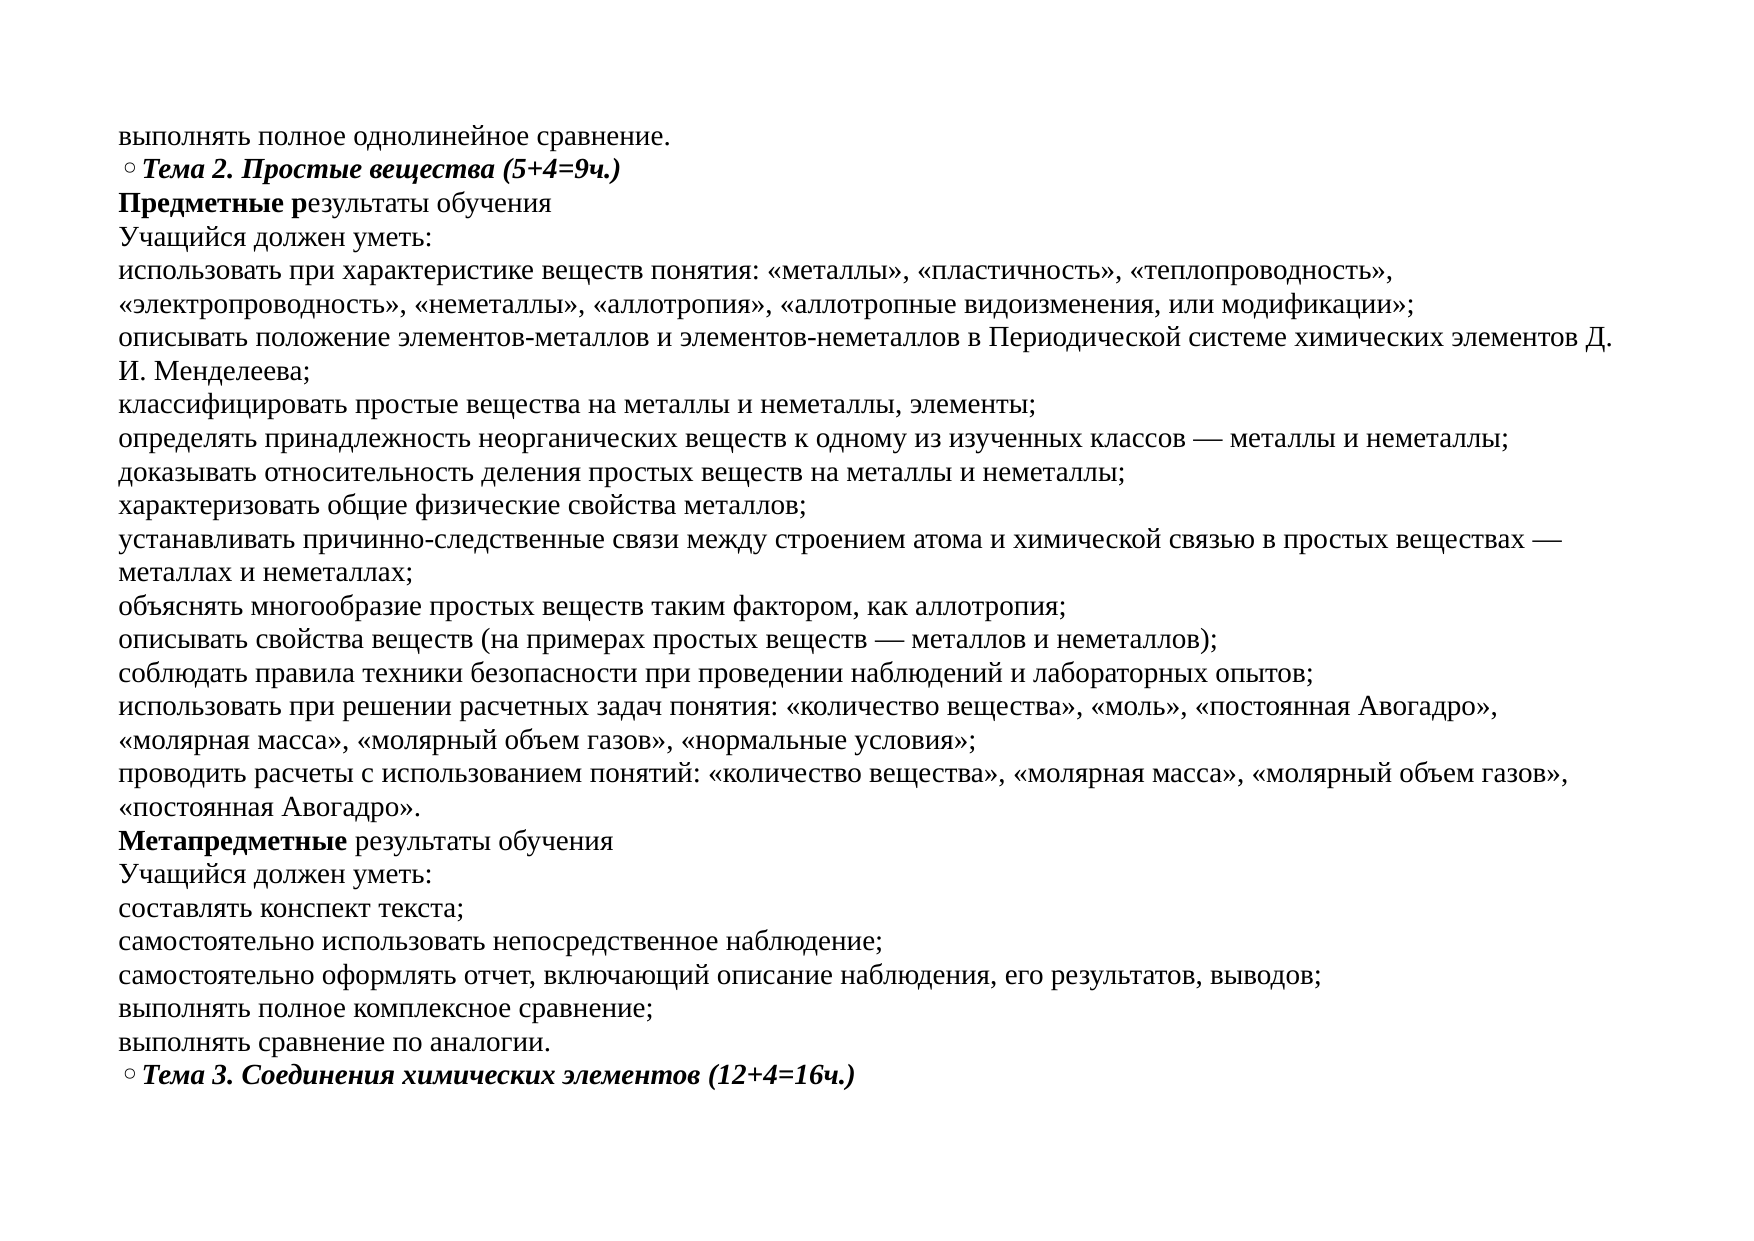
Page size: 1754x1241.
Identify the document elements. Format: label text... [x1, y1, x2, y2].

text использовать при характеристике веществ понятия: «металлы», «пластичность», «теплопроводность», «электропроводность», «неметаллы», «аллотропия», «аллотропные видоизменения, или модификации»; [118, 252, 1636, 319]
text описывать положение элементов-металлов и элементов-неметаллов в Периодической системе химических элементов Д. И. Менделеева; [118, 319, 1636, 387]
text устанавливать причинно-следственные связи между строением атома и химической связью в простых веществах — металлах и неметаллах; [118, 521, 1636, 588]
list Тема 2. Простые вещества (5+4=9ч.) [118, 152, 1636, 185]
text проводить расчеты с использованием понятий: «количество вещества», «молярная масса», «молярный объем газов», «постоянная Авогадро». [118, 756, 1636, 823]
text Учащийся должен уметь: [118, 856, 1636, 890]
text самостоятельно использовать непосредственное наблюдение; [118, 923, 1636, 957]
text выполнять полное однолинейное сравнение. [118, 118, 1636, 152]
text выполнять сравнение по аналогии. [118, 1024, 1636, 1057]
text объяснять многообразие простых веществ таким фактором, как аллотропия; [118, 588, 1636, 621]
text доказывать относительность деления простых веществ на металлы и неметаллы; [118, 454, 1636, 487]
text соблюдать правила техники безопасности при проведении наблюдений и лабораторных опытов; [118, 655, 1636, 688]
text характеризовать общие физические свойства металлов; [118, 487, 1636, 521]
text использовать при решении расчетных задач понятия: «количество вещества», «моль», «постоянная Авогадро», «молярная масса», «молярный объем газов», «нормальные условия»; [118, 688, 1636, 756]
text Учащийся должен уметь: [118, 219, 1636, 252]
text Предметные результаты обучения [118, 185, 1636, 219]
text самостоятельно оформлять отчет, включающий описание наблюдения, его результатов, выводов; [118, 957, 1636, 990]
text описывать свойства веществ (на примерах простых веществ — металлов и неметаллов); [118, 621, 1636, 655]
text составлять конспект текста; [118, 890, 1636, 923]
text классифицировать простые вещества на металлы и неметаллы, элементы; [118, 387, 1636, 420]
text Метапредметные результаты обучения [118, 823, 1636, 856]
list Тема 3. Соединения химических элементов (12+4=16ч.) [118, 1057, 1636, 1091]
text выполнять полное комплексное сравнение; [118, 990, 1636, 1024]
text определять принадлежность неорганических веществ к одному из изученных классов — металлы и неметаллы; [118, 420, 1636, 454]
